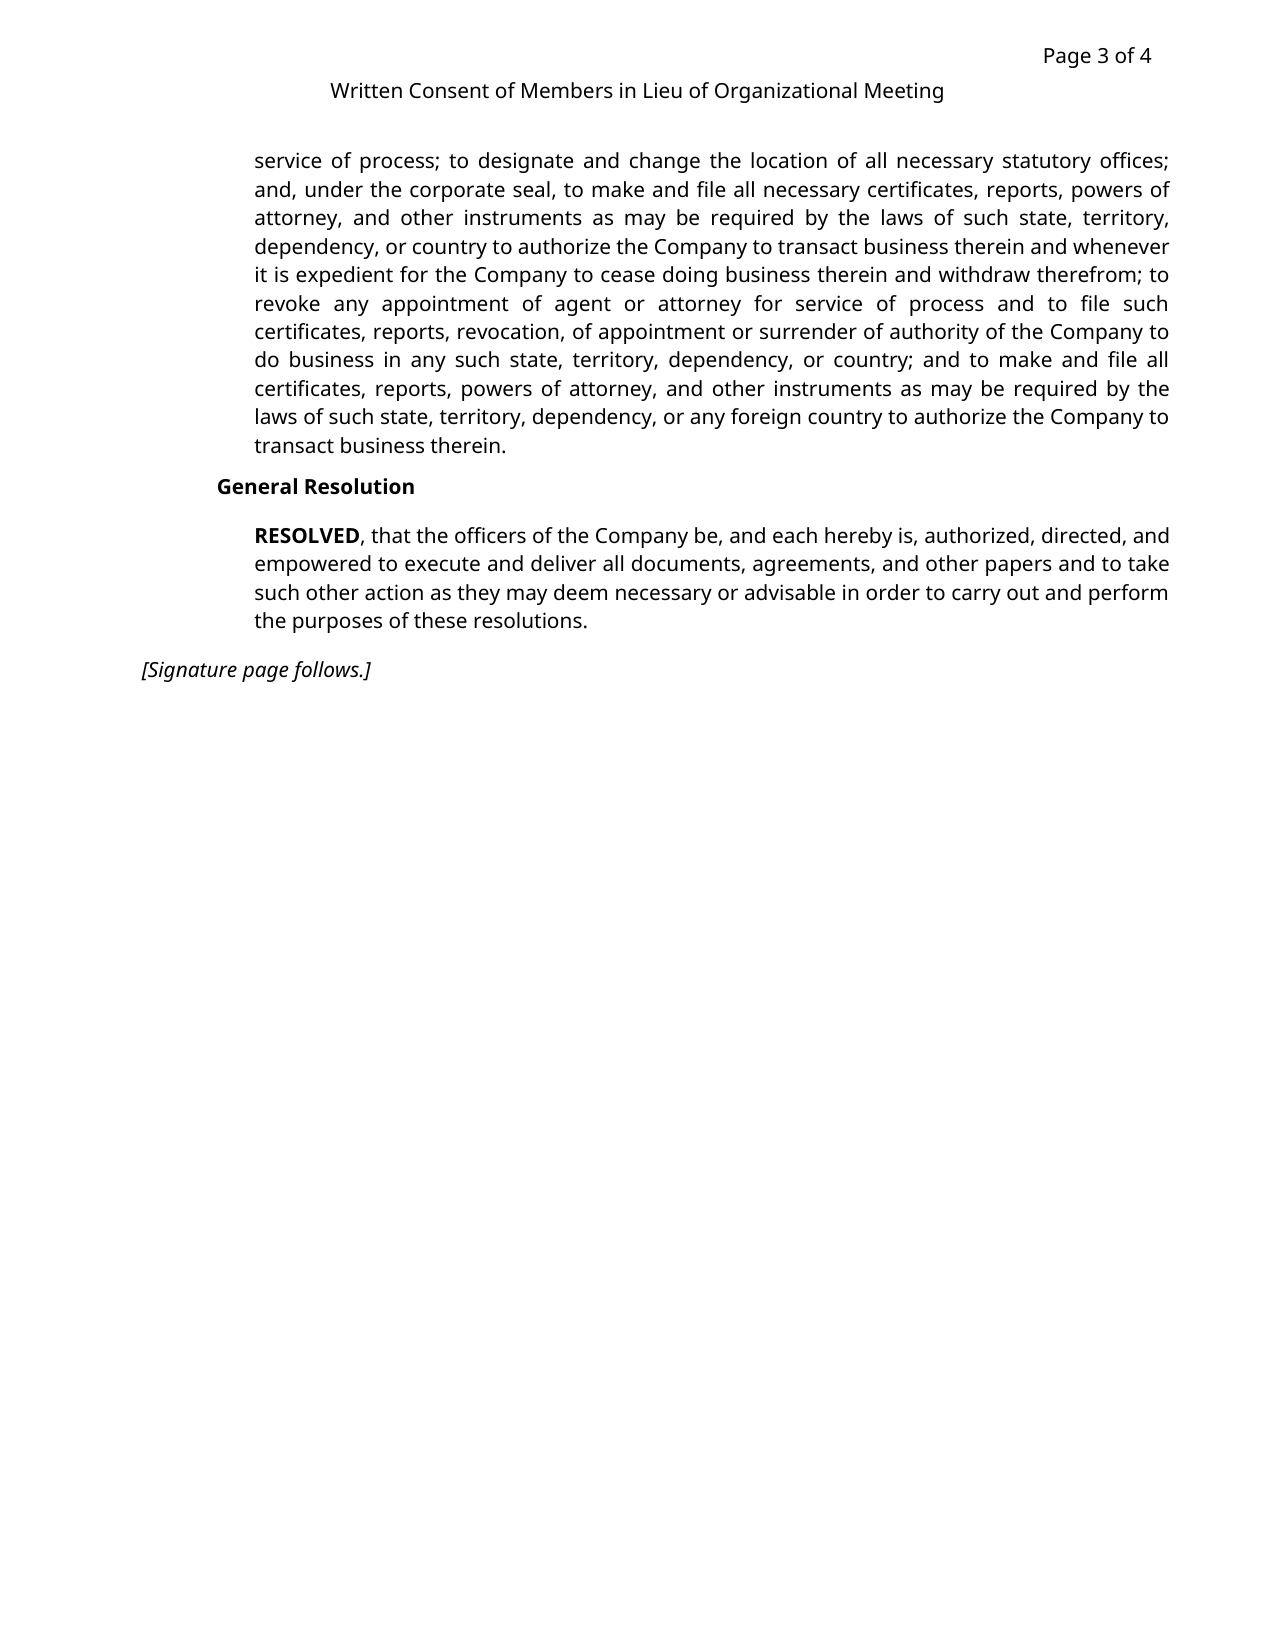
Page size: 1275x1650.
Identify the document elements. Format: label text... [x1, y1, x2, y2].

text RESOLVED, that the officers of the Company be, and each hereby is, authorized, directed, and empowered to execute and deliver all documents, agreements, and other papers and to take such other action as they may deem necessary or advisable in order to carry out and perform the purposes of these resolutions. [254, 521, 1171, 635]
text General Resolution [217, 472, 1171, 500]
text service of process; to designate and change the location of all necessary statutory offices; and, under the corporate seal, to make and file all necessary certificates, reports, powers of attorney, and other instruments as may be required by the laws of such state, territory, dependency, or country to authorize the Company to transact business therein and whenever it is expedient for the Company to cease doing business therein and withdraw therefrom; to revoke any appointment of agent or attorney for service of process and to file such certificates, reports, revocation, of appointment or surrender of authority of the Company to do business in any such state, territory, dependency, or country; and to make and file all certificates, reports, powers of attorney, and other instruments as may be required by the laws of such state, territory, dependency, or any foreign country to authorize the Company to transact business therein. [254, 146, 1171, 459]
text [Signature page follows.] [142, 656, 1171, 684]
